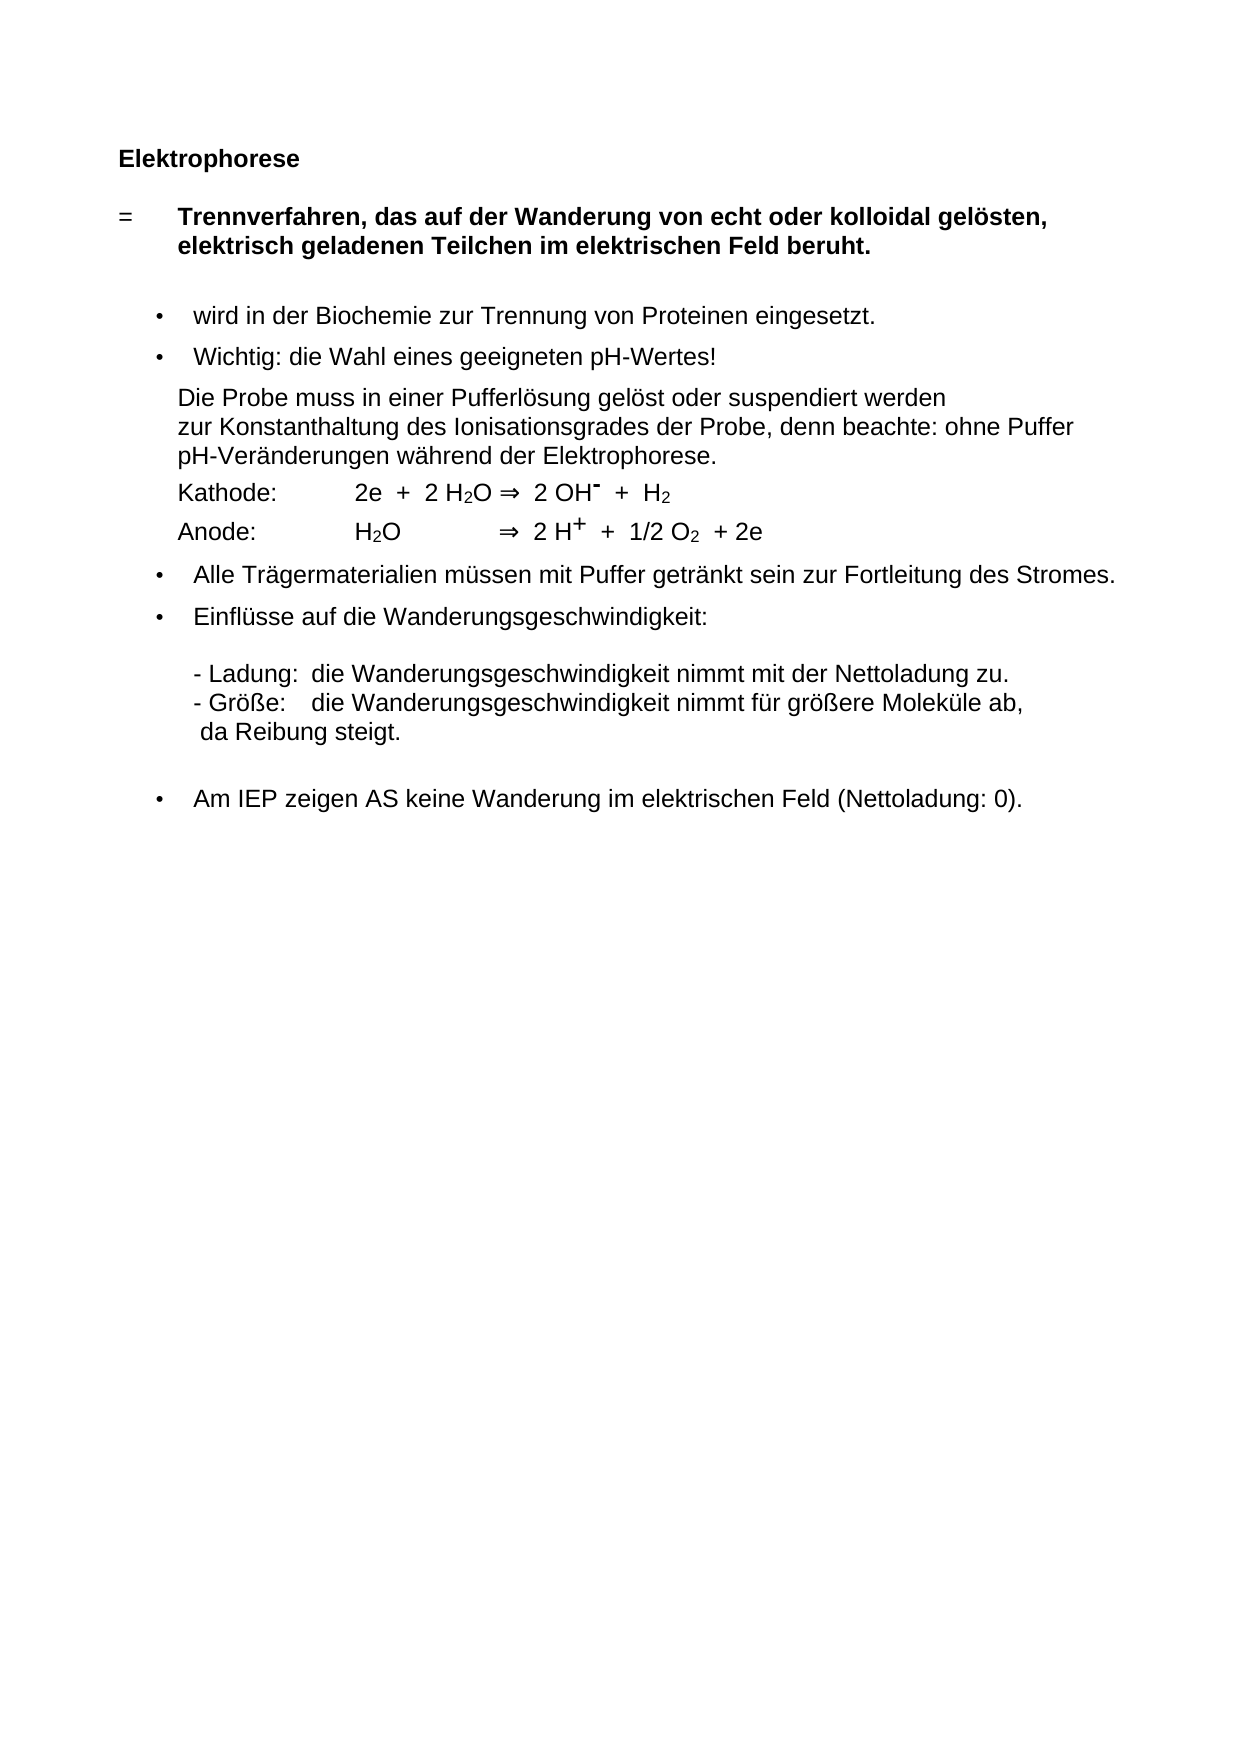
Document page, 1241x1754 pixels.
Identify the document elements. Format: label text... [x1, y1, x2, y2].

text elektrisch geladenen Teilchen im elektrischen Feld beruht. [118, 231, 1122, 259]
text Elektrophorese [118, 144, 1122, 173]
list wird in der Biochemie zur Trennung von Proteinen eingesetzt. [156, 301, 1122, 329]
text = Trennverfahren, das auf der Wanderung von echt oder kolloidal gelösten, [118, 202, 1122, 231]
text Die Probe muss in einer Pufferlösung gelöst oder suspendiert werden zur Konstanthaltung des Ionisationsgrades der Probe, denn beachte: ohne Puffer pH-Veränderungen während der Elektrophorese. Kathode: 2e + 2 H2O ⇒ 2 OH- + H2 Anode: H2O ⇒ 2 H+ + 1/2 O2 + 2e [118, 383, 1122, 548]
list Alle Trägermaterialien müssen mit Puffer getränkt sein zur Fortleitung des Stromes. [156, 561, 1122, 589]
list Wichtig: die Wahl eines geeigneten pH-Wertes! [156, 342, 1122, 371]
list Am IEP zeigen AS keine Wanderung im elektrischen Feld (Nettoladung: 0). [156, 784, 1122, 813]
list Einflüsse auf die Wanderungsgeschwindigkeit: - Ladung: die Wanderungsgeschwindigkeit nimmt mit der Nettoladung zu. - Größe: die Wanderungsgeschwindigkeit nimmt für größere Moleküle ab, da Reibung steigt. [156, 602, 1122, 772]
